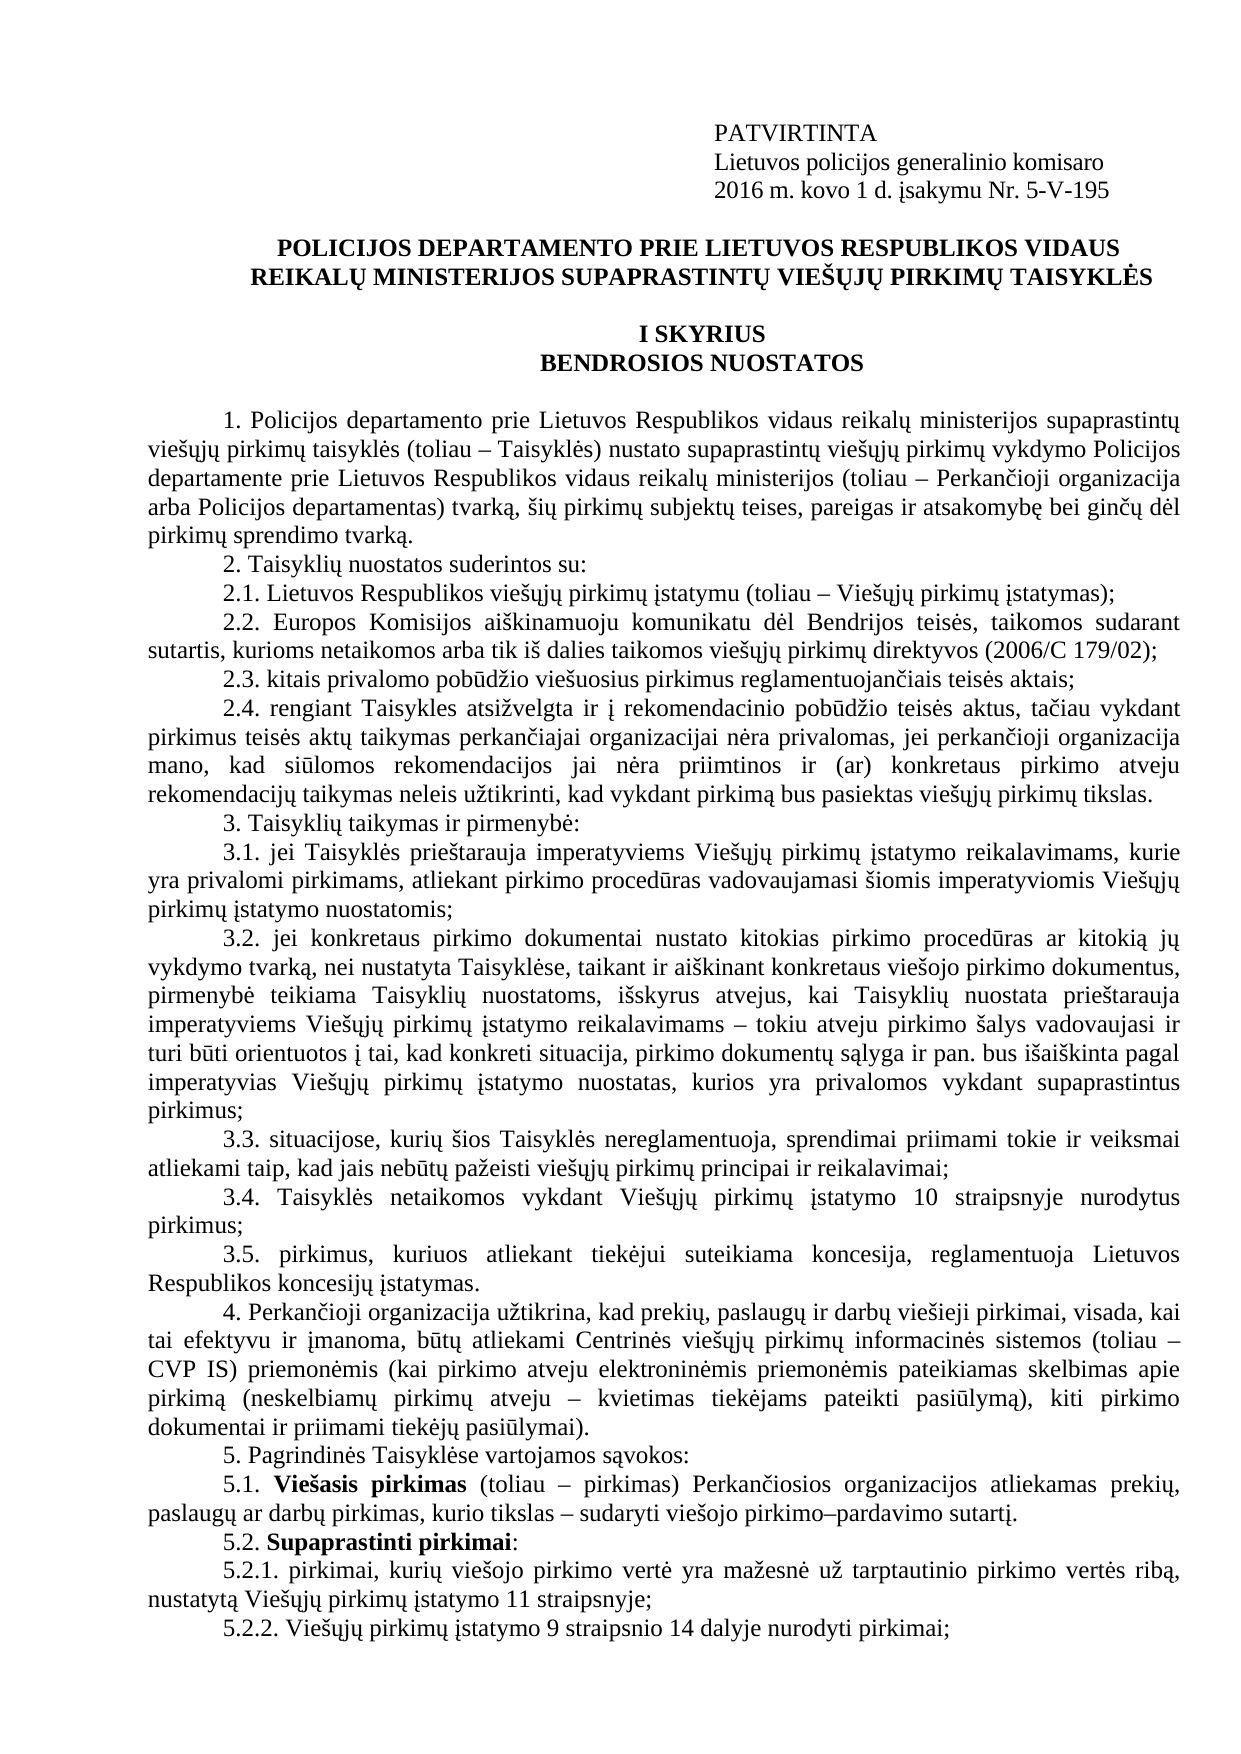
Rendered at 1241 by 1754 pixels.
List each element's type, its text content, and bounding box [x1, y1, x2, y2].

text 5.2. Supaprastinti pirkimai: [148, 1527, 1181, 1556]
text 2.2. Europos Komisijos aiškinamuoju komunikatu dėl Bendrijos teisės, taikomos sudarant sutartis, kurioms netaikomos arba tik iš dalies taikomos viešųjų pirkimų direktyvos (2006/C 179/02); [148, 607, 1181, 664]
text 2.3. kitais privalomo pobūdžio viešuosius pirkimus reglamentuojančiais teisės aktais; [148, 664, 1181, 693]
text 2. Taisyklių nuostatos suderintos su: [148, 549, 1181, 578]
text BENDROSIOS NUOSTATOS [148, 348, 1181, 377]
text 3.5. pirkimus, kuriuos atliekant tiekėjui suteikiama koncesija, reglamentuoja Lietuvos Respublikos koncesijų įstatymas. [148, 1239, 1181, 1297]
text 2.4. rengiant Taisykles atsižvelgta ir į rekomendacinio pobūdžio teisės aktus, tačiau vykdant pirkimus teisės aktų taikymas perkančiajai organizacijai nėra privalomas, jei perkančioji organizacija mano, kad siūlomos rekomendacijos jai nėra priimtinos ir (ar) konkretaus pirkimo atveju rekomendacijų taikymas neleis užtikrinti, kad vykdant pirkimą bus pasiektas viešųjų pirkimų tikslas. [148, 693, 1181, 808]
text 3.2. jei konkretaus pirkimo dokumentai nustato kitokias pirkimo procedūras ar kitokią jų vykdymo tvarką, nei nustatyta Taisyklėse, taikant ir aiškinant konkretaus viešojo pirkimo dokumentus, pirmenybė teikiama Taisyklių nuostatoms, išskyrus atvejus, kai Taisyklių nuostata prieštarauja imperatyviems Viešųjų pirkimų įstatymo reikalavimams – tokiu atveju pirkimo šalys vadovaujasi ir turi būti orientuotos į tai, kad konkreti situacija, pirkimo dokumentų sąlyga ir pan. bus išaiškinta pagal imperatyvias Viešųjų pirkimų įstatymo nuostatas, kurios yra privalomos vykdant supaprastintus pirkimus; [148, 923, 1181, 1124]
table_header PATVIRTINTA Lietuvos policijos generalinio komisaro 2016 m. kovo 1 d. įsakymu Nr. 5-V-195 [639, 118, 1181, 233]
text 5. Pagrindinės Taisyklėse vartojamos sąvokos: [148, 1441, 1181, 1469]
text 5.2.1. pirkimai, kurių viešojo pirkimo vertė yra mažesnė už tarptautinio pirkimo vertės ribą, nustatytą Viešųjų pirkimų įstatymo 11 straipsnyje; [148, 1556, 1181, 1613]
text I SKYRIUS [148, 319, 1181, 348]
text 1. Policijos departamento prie Lietuvos Respublikos vidaus reikalų ministerijos supaprastintų viešųjų pirkimų taisyklės (toliau – Taisyklės) nustato supaprastintų viešųjų pirkimų vykdymo Policijos departamente prie Lietuvos Respublikos vidaus reikalų ministerijos (toliau – Perkančioji organizacija arba Policijos departamentas) tvarką, šių pirkimų subjektų teises, pareigas ir atsakomybę bei ginčų dėl pirkimų sprendimo tvarką. [148, 406, 1181, 549]
text 2.1. Lietuvos Respublikos viešųjų pirkimų įstatymu (toliau – Viešųjų pirkimų įstatymas); [148, 578, 1181, 607]
text REIKALŲ MINISTERIJOS SUPAPRASTINTŲ VIEŠŲJŲ PIRKIMŲ TAISYKLĖS [148, 262, 1181, 291]
text 4. Perkančioji organizacija užtikrina, kad prekių, paslaugų ir darbų viešieji pirkimai, visada, kai tai efektyvu ir įmanoma, būtų atliekami Centrinės viešųjų pirkimų informacinės sistemos (toliau – CVP IS) priemonėmis (kai pirkimo atveju elektroninėmis priemonėmis pateikiamas skelbimas apie pirkimą (neskelbiamų pirkimų atveju – kvietimas tiekėjams pateikti pasiūlymą), kiti pirkimo dokumentai ir priimami tiekėjų pasiūlymai). [148, 1297, 1181, 1441]
text 3.4. Taisyklės netaikomos vykdant Viešųjų pirkimų įstatymo 10 straipsnyje nurodytus pirkimus; [148, 1182, 1181, 1239]
text 5.2.2. Viešųjų pirkimų įstatymo 9 straipsnio 14 dalyje nurodyti pirkimai; [148, 1613, 1181, 1642]
text 3. Taisyklių taikymas ir pirmenybė: [148, 808, 1181, 837]
text POLICIJOS DEPARTAMENTO PRIE LIETUVOS RESPUBLIKOS VIDAUS [148, 233, 1181, 262]
text 5.1. Viešasis pirkimas (toliau – pirkimas) Perkančiosios organizacijos atliekamas prekių, paslaugų ar darbų pirkimas, kurio tikslas – sudaryti viešojo pirkimo–pardavimo sutartį. [148, 1469, 1181, 1527]
text 3.1. jei Taisyklės prieštarauja imperatyviems Viešųjų pirkimų įstatymo reikalavimams, kurie yra privalomi pirkimams, atliekant pirkimo procedūras vadovaujamasi šiomis imperatyviomis Viešųjų pirkimų įstatymo nuostatomis; [148, 837, 1181, 923]
text 3.3. situacijose, kurių šios Taisyklės nereglamentuoja, sprendimai priimami tokie ir veiksmai atliekami taip, kad jais nebūtų pažeisti viešųjų pirkimų principai ir reikalavimai; [148, 1124, 1181, 1182]
